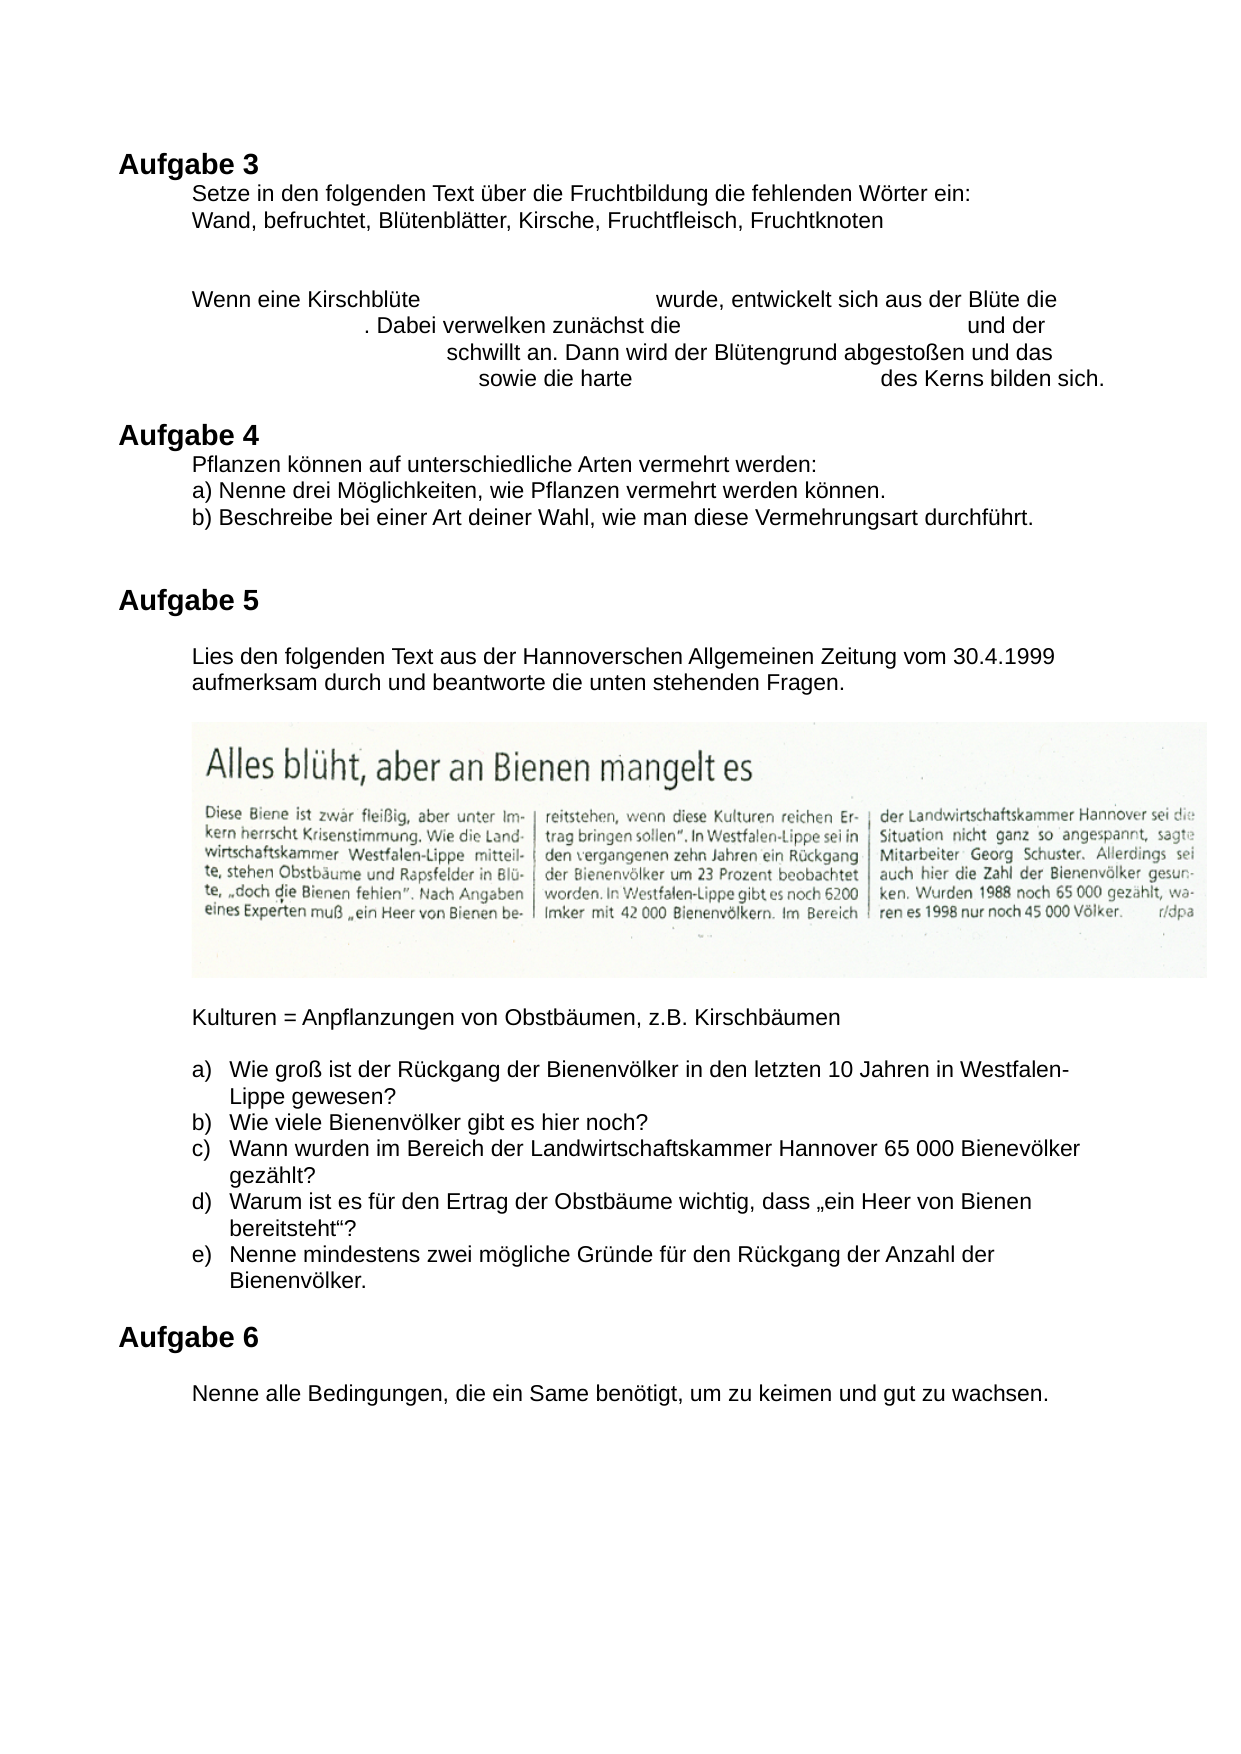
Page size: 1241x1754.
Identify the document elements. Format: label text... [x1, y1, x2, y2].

list Nenne mindestens zwei mögliche Gründe für den Rückgang der Anzahl der Bienenvölker. [192, 1241, 1122, 1293]
list Warum ist es für den Ertrag der Obstbäume wichtig, dass „ein Heer von Bienen bereitsteht“? [192, 1188, 1122, 1241]
text Lies den folgenden Text aus der Hannoverschen Allgemeinen Zeitung vom 30.4.1999 aufmerksam durch und beantworte die unten stehenden Fragen. [192, 643, 1122, 696]
text Setze in den folgenden Text über die Fruchtbildung die fehlenden Wörter ein: [192, 180, 1122, 207]
text Kulturen = Anpflanzungen von Obstbäumen, z.B. Kirschbäumen [192, 1004, 1122, 1030]
subtitle Aufgabe 5 [118, 583, 1122, 616]
text a) Nenne drei Möglichkeiten, wie Pflanzen vermehrt werden können. [192, 477, 1122, 504]
subtitle Aufgabe 4 [118, 418, 1122, 451]
picture [191, 722, 1207, 978]
subtitle Aufgabe 3 [118, 147, 1122, 180]
text Wand, befruchtet, Blütenblätter, Kirsche, Fruchtfleisch, Fruchtknoten [192, 207, 1122, 233]
text sowie die harte des Kerns bilden sich. [192, 365, 1122, 391]
list Wann wurden im Bereich der Landwirtschaftskammer Hannover 65 000 Bienevölker gezählt? [192, 1135, 1122, 1188]
text schwillt an. Dann wird der Blütengrund abgestoßen und das [192, 338, 1122, 365]
text b) Beschreibe bei einer Art deiner Wahl, wie man diese Vermehrungsart durchführt. [192, 504, 1122, 530]
list Wie groß ist der Rückgang der Bienenvölker in den letzten 10 Jahren in Westfalen-Lippe gewesen? [192, 1056, 1122, 1109]
text Nenne alle Bedingungen, die ein Same benötigt, um zu keimen und gut zu wachsen. [192, 1380, 1122, 1406]
text . Dabei verwelken zunächst die und der [192, 312, 1122, 338]
text Wenn eine Kirschblüte wurde, entwickelt sich aus der Blüte die [192, 286, 1122, 312]
list Wie viele Bienenvölker gibt es hier noch? [192, 1109, 1122, 1135]
subtitle Aufgabe 6 [118, 1320, 1122, 1353]
text Pflanzen können auf unterschiedliche Arten vermehrt werden: [192, 451, 1122, 477]
